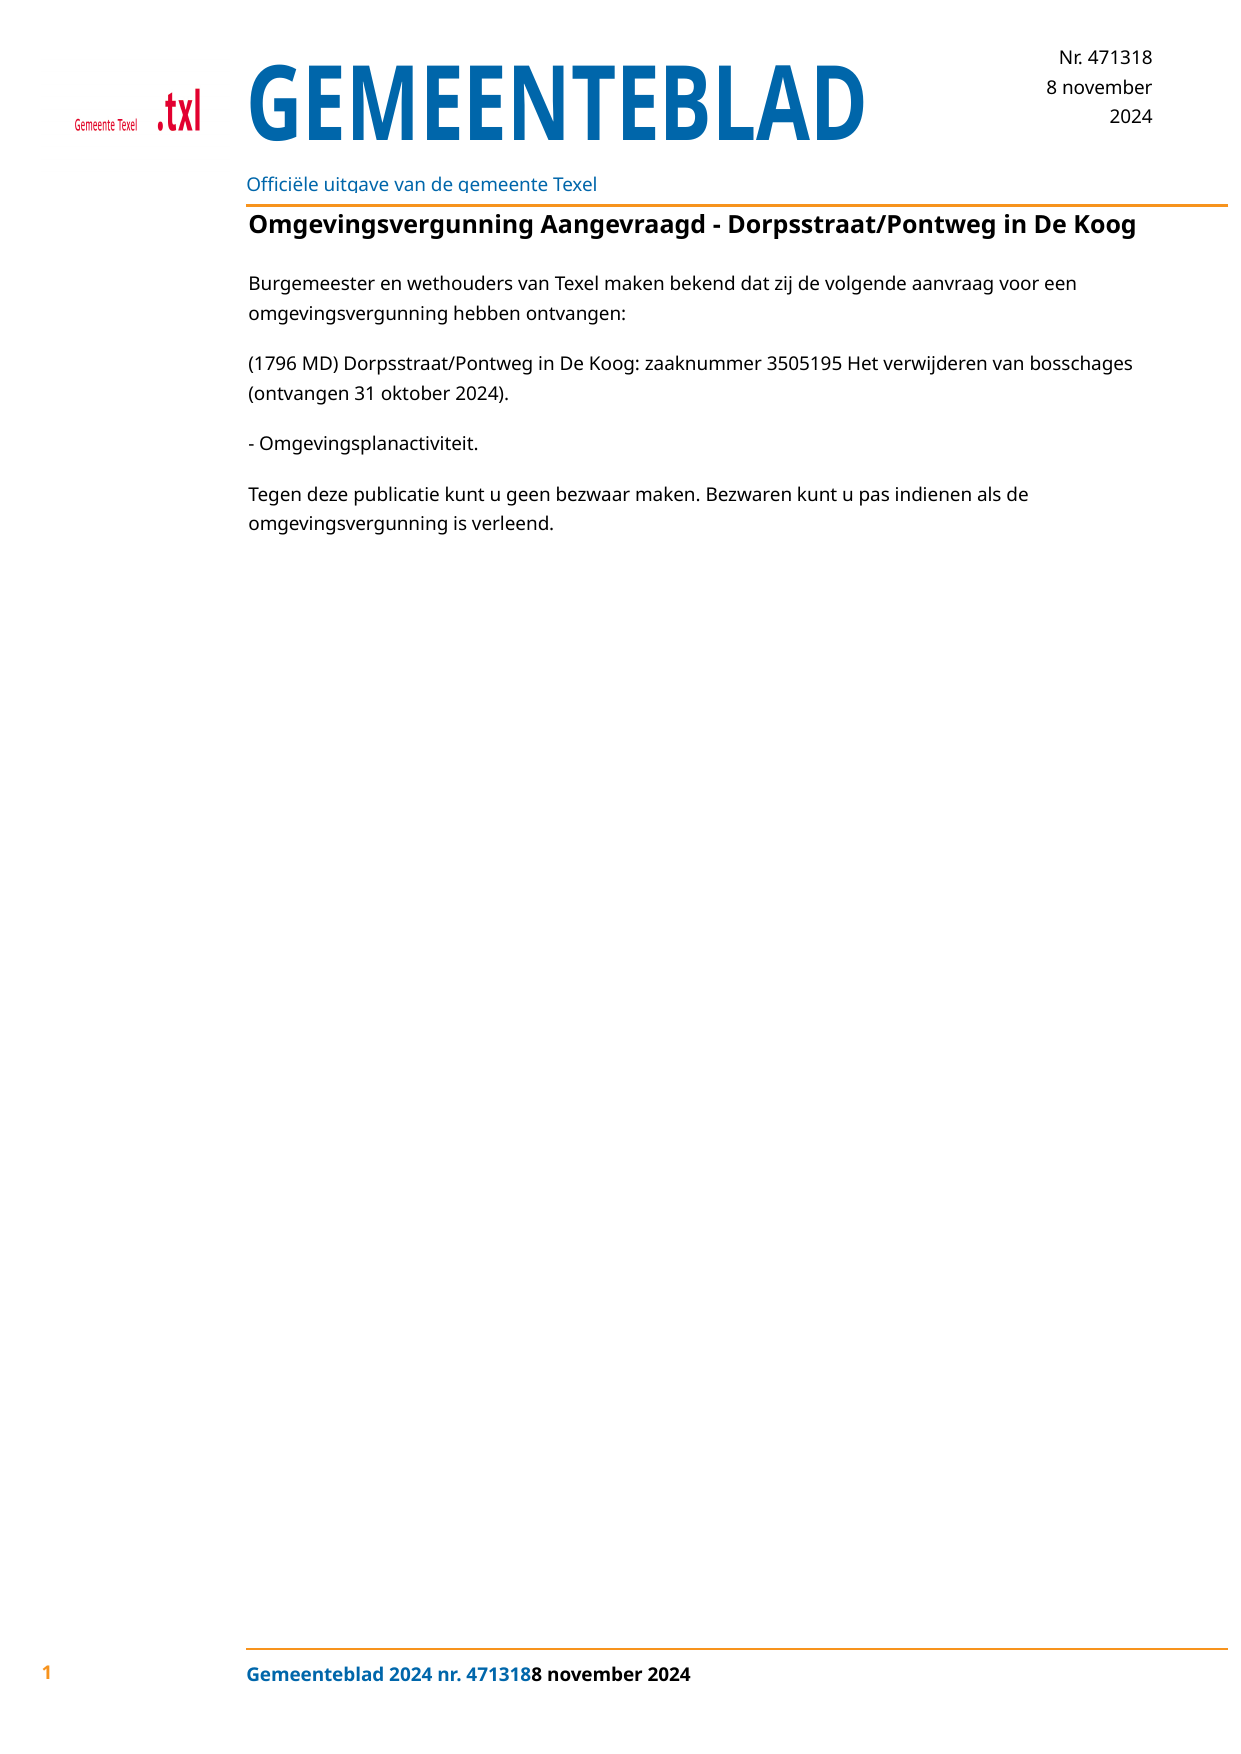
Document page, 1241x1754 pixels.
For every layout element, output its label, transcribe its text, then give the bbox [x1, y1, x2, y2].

text Tegen deze publicatie kunt u geen bezwaar maken. Bezwaren kunt u pas indienen als de omgevingsvergunning is verleend. [248, 481, 1152, 536]
text - Omgevingsplanactiviteit. [248, 430, 1152, 456]
text (1796 MD) Dorpsstraat/Pontweg in De Koog: zaaknummer 3505195 Het verwijderen van bosschages (ontvangen 31 oktober 2024). [248, 350, 1152, 406]
text Omgevingsvergunning Aangevraagd - Dorpsstraat/Pontweg in De Koog [248, 207, 1152, 241]
text Burgemeester en wethouders van Texel maken bekend dat zij de volgende aanvraag voor een omgevingsvergunning hebben ontvangen: [248, 270, 1152, 326]
picture [41, 47, 231, 172]
